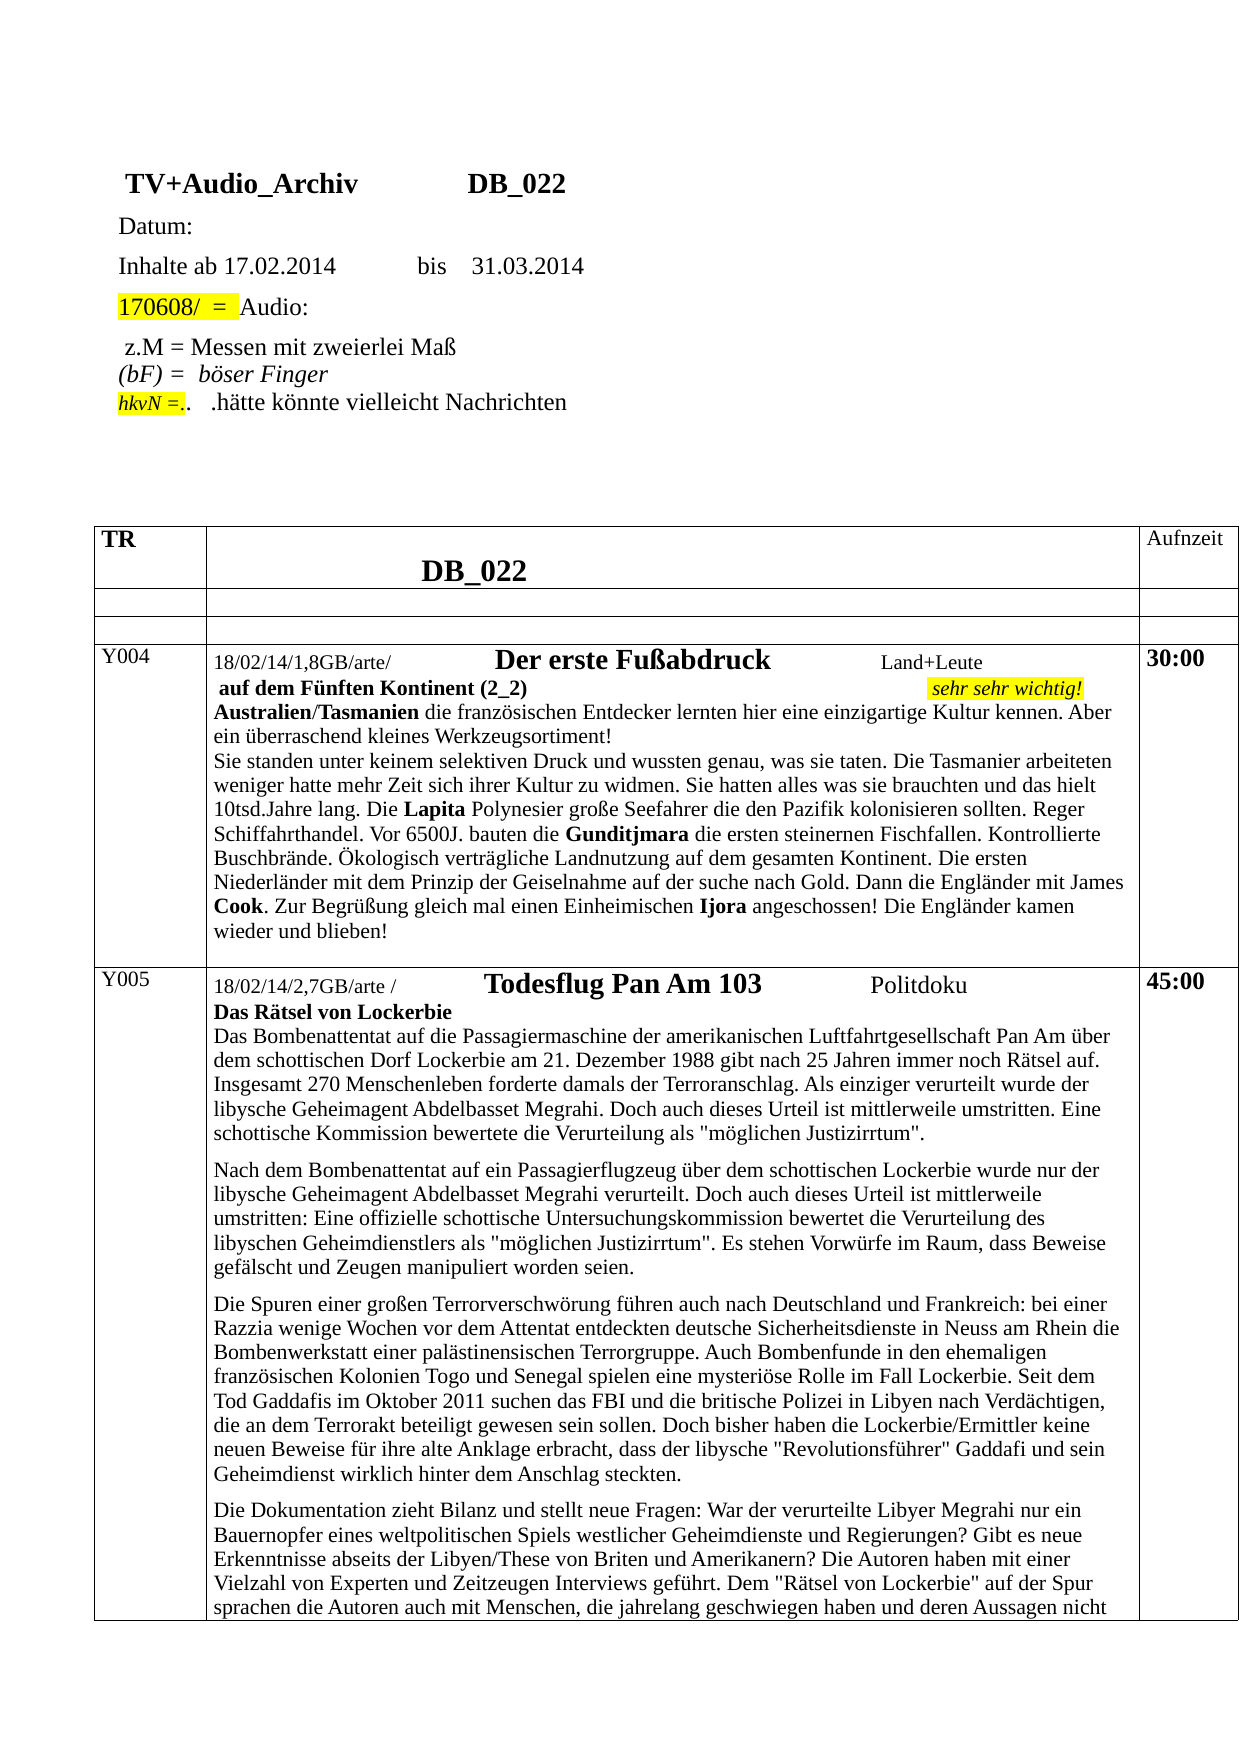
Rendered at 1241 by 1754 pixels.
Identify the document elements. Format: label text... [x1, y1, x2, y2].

table_cell [1140, 617, 1238, 643]
text Inhalte ab 17.02.2014 bis 31.03.2014 [118, 252, 1122, 280]
table_cell [1140, 589, 1238, 616]
table_cell [207, 617, 1139, 643]
table_header Aufnzeit [1140, 527, 1238, 588]
table_cell 18/02/14/2,7GB/arte / Todesflug Pan Am 103 Politdoku Das Rätsel von Lockerbie Das Bombenattentat auf die Passagiermaschine der amerikanischen Luftfahrtgesellschaft Pan Am über dem schottischen Dorf Lockerbie am 21. Dezember 1988 gibt nach 25 Jahren immer noch Rätsel auf. Insgesamt 270 Menschenleben forderte damals der Terroranschlag. Als einziger verurteilt wurde der libysche Geheimagent Abdelbasset Megrahi. Doch auch dieses Urteil ist mittlerweile umstritten. Eine schottische Kommission bewertete die Verurteilung als "möglichen Justizirrtum". Nach dem Bombenattentat auf ein Passagierflugzeug über dem schottischen Lockerbie wurde nur der libysche Geheimagent Abdelbasset Megrahi verurteilt. Doch auch dieses Urteil ist mittlerweile umstritten: Eine offizielle schottische Untersuchungskommission bewertet die Verurteilung des libyschen Geheimdienstlers als "möglichen Justizirrtum". Es stehen Vorwürfe im Raum, dass Beweise gefälscht und Zeugen manipuliert worden seien. Die Spuren einer großen Terrorverschwörung führen auch nach Deutschland und Frankreich: bei einer Razzia wenige Wochen vor dem Attentat entdeckten deutsche Sicherheitsdienste in Neuss am Rhein die Bombenwerkstatt einer palästinensischen Terrorgruppe. Auch Bombenfunde in den ehemaligen französischen Kolonien Togo und Senegal spielen eine mysteriöse Rolle im Fall Lockerbie. Seit dem Tod Gaddafis im Oktober 2011 suchen das FBI und die britische Polizei in Libyen nach Verdächtigen, die an dem Terrorakt beteiligt gewesen sein sollen. Doch bisher haben die Lockerbie/Ermittler keine neuen Beweise für ihre alte Anklage erbracht, dass der libysche "Revolutionsführer" Gaddafi und sein Geheimdienst wirklich hinter dem Anschlag steckten. Die Dokumentation zieht Bilanz und stellt neue Fragen: War der verurteilte Libyer Megrahi nur ein Bauernopfer eines weltpolitischen Spiels westlicher Geheimdienste und Regierungen? Gibt es neue Erkenntnisse abseits der Libyen/These von Briten und Amerikanern? Die Autoren haben mit einer Vielzahl von Experten und Zeitzeugen Interviews geführt. Dem "Rätsel von Lockerbie" auf der Spur sprachen die Autoren auch mit Menschen, die jahrelang geschwiegen haben und deren Aussagen nicht [207, 968, 1139, 1619]
text 170608/ = Audio: [118, 293, 1122, 320]
text Datum: [118, 212, 1122, 240]
table_header DB_022 [207, 527, 1139, 588]
text z.M = Messen mit zweierlei Maß (bF) = böser Finger hkvN =.. .hätte könnte vielleicht Nachrichten [118, 333, 1122, 416]
table_cell 45:00 [1140, 968, 1238, 1619]
table_header TR [95, 527, 206, 588]
table_cell Y004 [95, 645, 206, 967]
table_cell 30:00 [1140, 645, 1238, 967]
table_cell [95, 617, 206, 643]
table_cell Y005 [95, 968, 206, 1619]
table_cell 18/02/14/1,8GB/arte/ Der erste Fußabdruck Land+Leute auf dem Fünften Kontinent (2_2) sehr sehr wichtig! Australien/Tasmanien die französischen Entdecker lernten hier eine einzigartige Kultur kennen. Aber ein überraschend kleines Werkzeugsortiment! Sie standen unter keinem selektiven Druck und wussten genau, was sie taten. Die Tasmanier arbeiteten weniger hatte mehr Zeit sich ihrer Kultur zu widmen. Sie hatten alles was sie brauchten und das hielt 10tsd.Jahre lang. Die Lapita Polynesier große Seefahrer die den Pazifik kolonisieren sollten. Reger Schiffahrthandel. Vor 6500J. bauten die Gunditjmara die ersten steinernen Fischfallen. Kontrollierte Buschbrände. Ökologisch verträgliche Landnutzung auf dem gesamten Kontinent. Die ersten Niederländer mit dem Prinzip der Geiselnahme auf der suche nach Gold. Dann die Engländer mit James Cook. Zur Begrüßung gleich mal einen Einheimischen Ijora angeschossen! Die Engländer kamen wieder und blieben! [207, 645, 1139, 967]
subtitle TV+Audio_Archiv DB_022 [118, 167, 1122, 200]
table_cell [95, 589, 206, 616]
table_cell [207, 589, 1139, 616]
